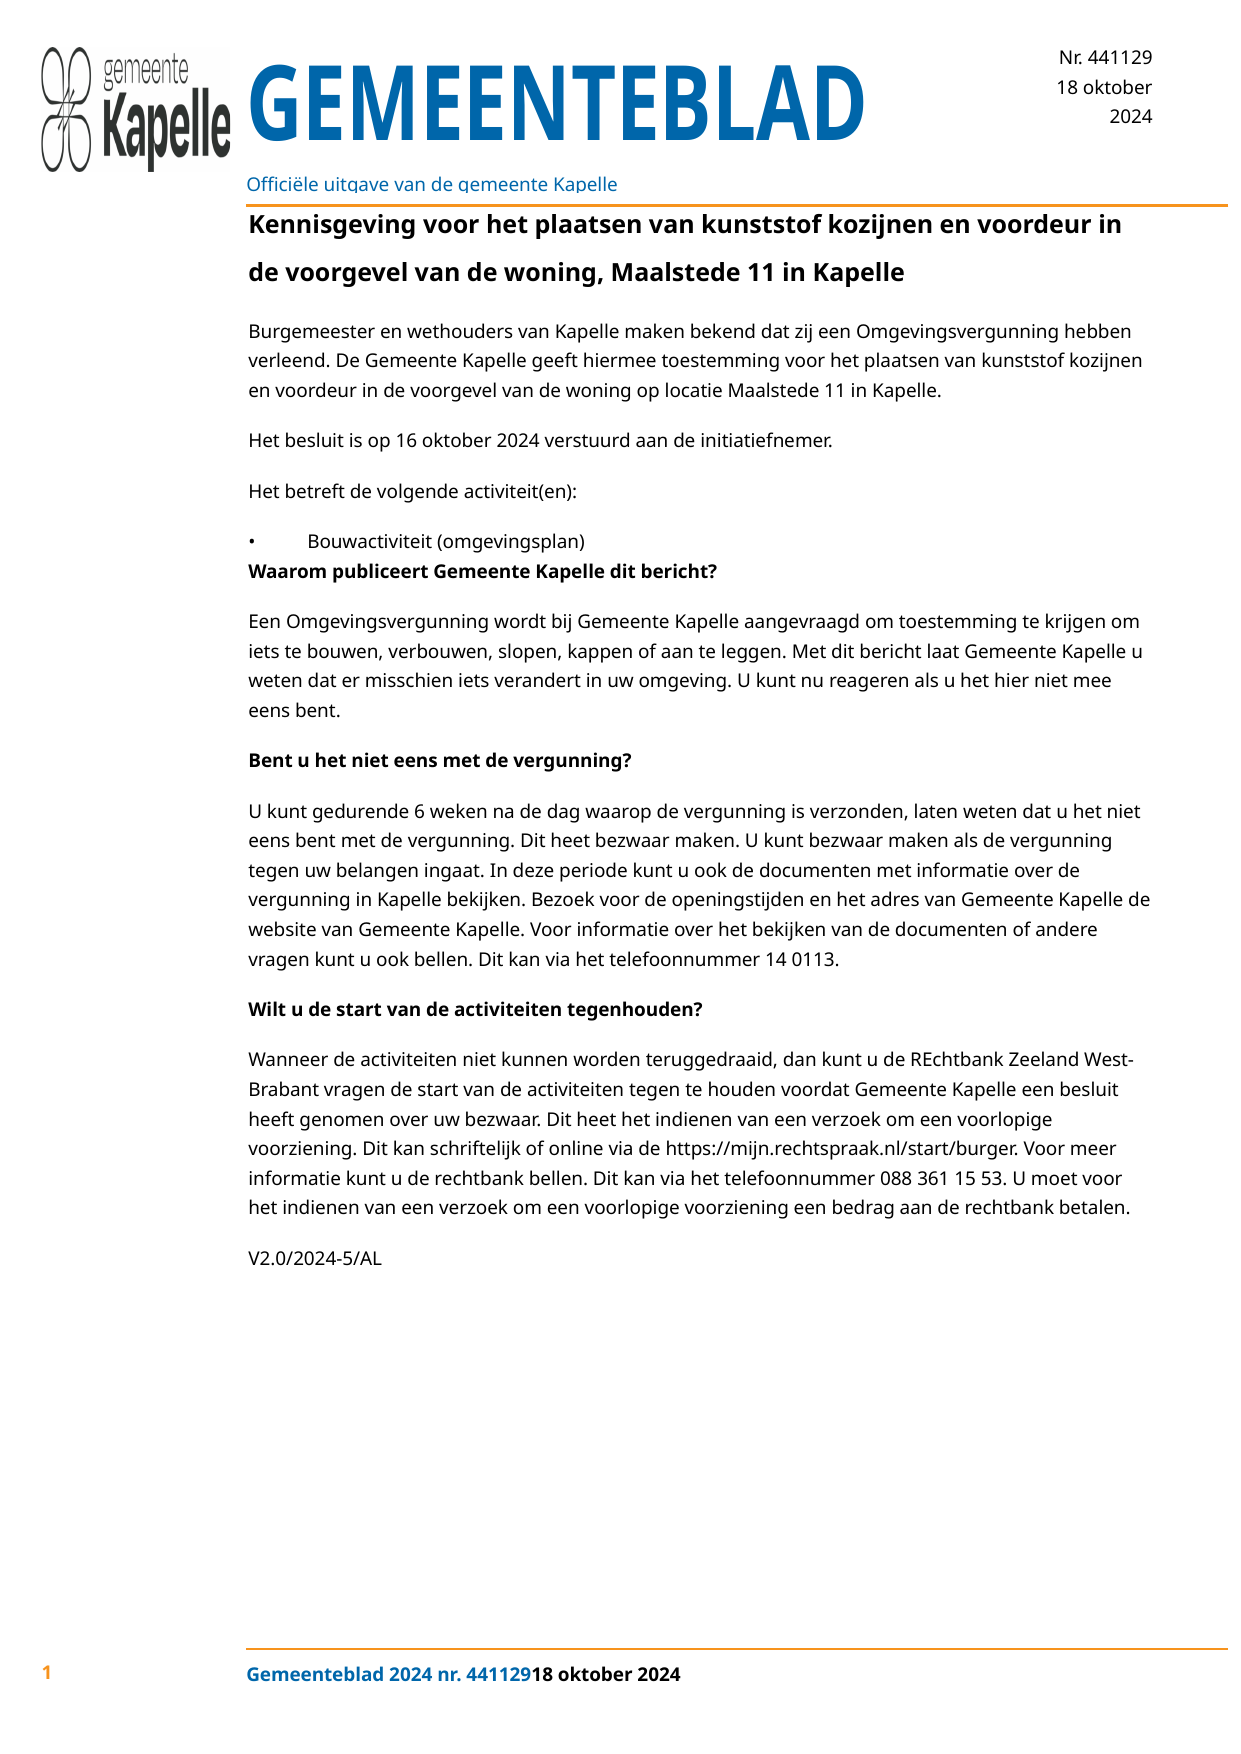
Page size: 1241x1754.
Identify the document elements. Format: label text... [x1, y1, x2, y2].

text Kennisgeving voor het plaatsen van kunststof kozijnen en voordeur in de voorgevel van de woning, Maalstede 11 in Kapelle [248, 207, 1152, 288]
picture [41, 47, 231, 172]
text Het betreft de volgende activiteit(en): [248, 478, 1152, 504]
list Bouwactiviteit (omgevingsplan) [248, 528, 1152, 554]
text Wanneer de activiteiten niet kunnen worden teruggedraaid, dan kunt u de REchtbank Zeeland West-Brabant vragen de start van de activiteiten tegen te houden voordat Gemeente Kapelle een besluit heeft genomen over uw bezwaar. Dit heet het indienen van een verzoek om een voorlopige voorziening. Dit kan schriftelijk of online via de https://mijn.rechtspraak.nl/start/burger. Voor meer informatie kunt u de rechtbank bellen. Dit kan via het telefoonnummer 088 361 15 53. U moet voor het indienen van een verzoek om een voorlopige voorziening een bedrag aan de rechtbank betalen. [248, 1047, 1152, 1220]
text Bent u het niet eens met de vergunning? [248, 747, 1152, 773]
text V2.0/2024-5/AL [248, 1245, 1152, 1271]
text U kunt gedurende 6 weken na de dag waarop de vergunning is verzonden, laten weten dat u het niet eens bent met de vergunning. Dit heet bezwaar maken. U kunt bezwaar maken als de vergunning tegen uw belangen ingaat. In deze periode kunt u ook de documenten met informatie over de vergunning in Kapelle bekijken. Bezoek voor de openingstijden en het adres van Gemeente Kapelle de website van Gemeente Kapelle. Voor informatie over het bekijken van de documenten of andere vragen kunt u ook bellen. Dit kan via het telefoonnummer 14 0113. [248, 798, 1152, 972]
text Wilt u de start van de activiteiten tegenhouden? [248, 996, 1152, 1022]
text Het besluit is op 16 oktober 2024 verstuurd aan de initiatiefnemer. [248, 427, 1152, 453]
text Burgemeester en wethouders van Kapelle maken bekend dat zij een Omgevingsvergunning hebben verleend. De Gemeente Kapelle geeft hiermee toestemming voor het plaatsen van kunststof kozijnen en voordeur in de voorgevel van de woning op locatie Maalstede 11 in Kapelle. [248, 318, 1152, 403]
text Een Omgevingsvergunning wordt bij Gemeente Kapelle aangevraagd om toestemming te krijgen om iets te bouwen, verbouwen, slopen, kappen of aan te leggen. Met dit bericht laat Gemeente Kapelle u weten dat er misschien iets verandert in uw omgeving. U kunt nu reageren als u het hier niet mee eens bent. [248, 608, 1152, 723]
text Waarom publiceert Gemeente Kapelle dit bericht? [248, 558, 1152, 584]
